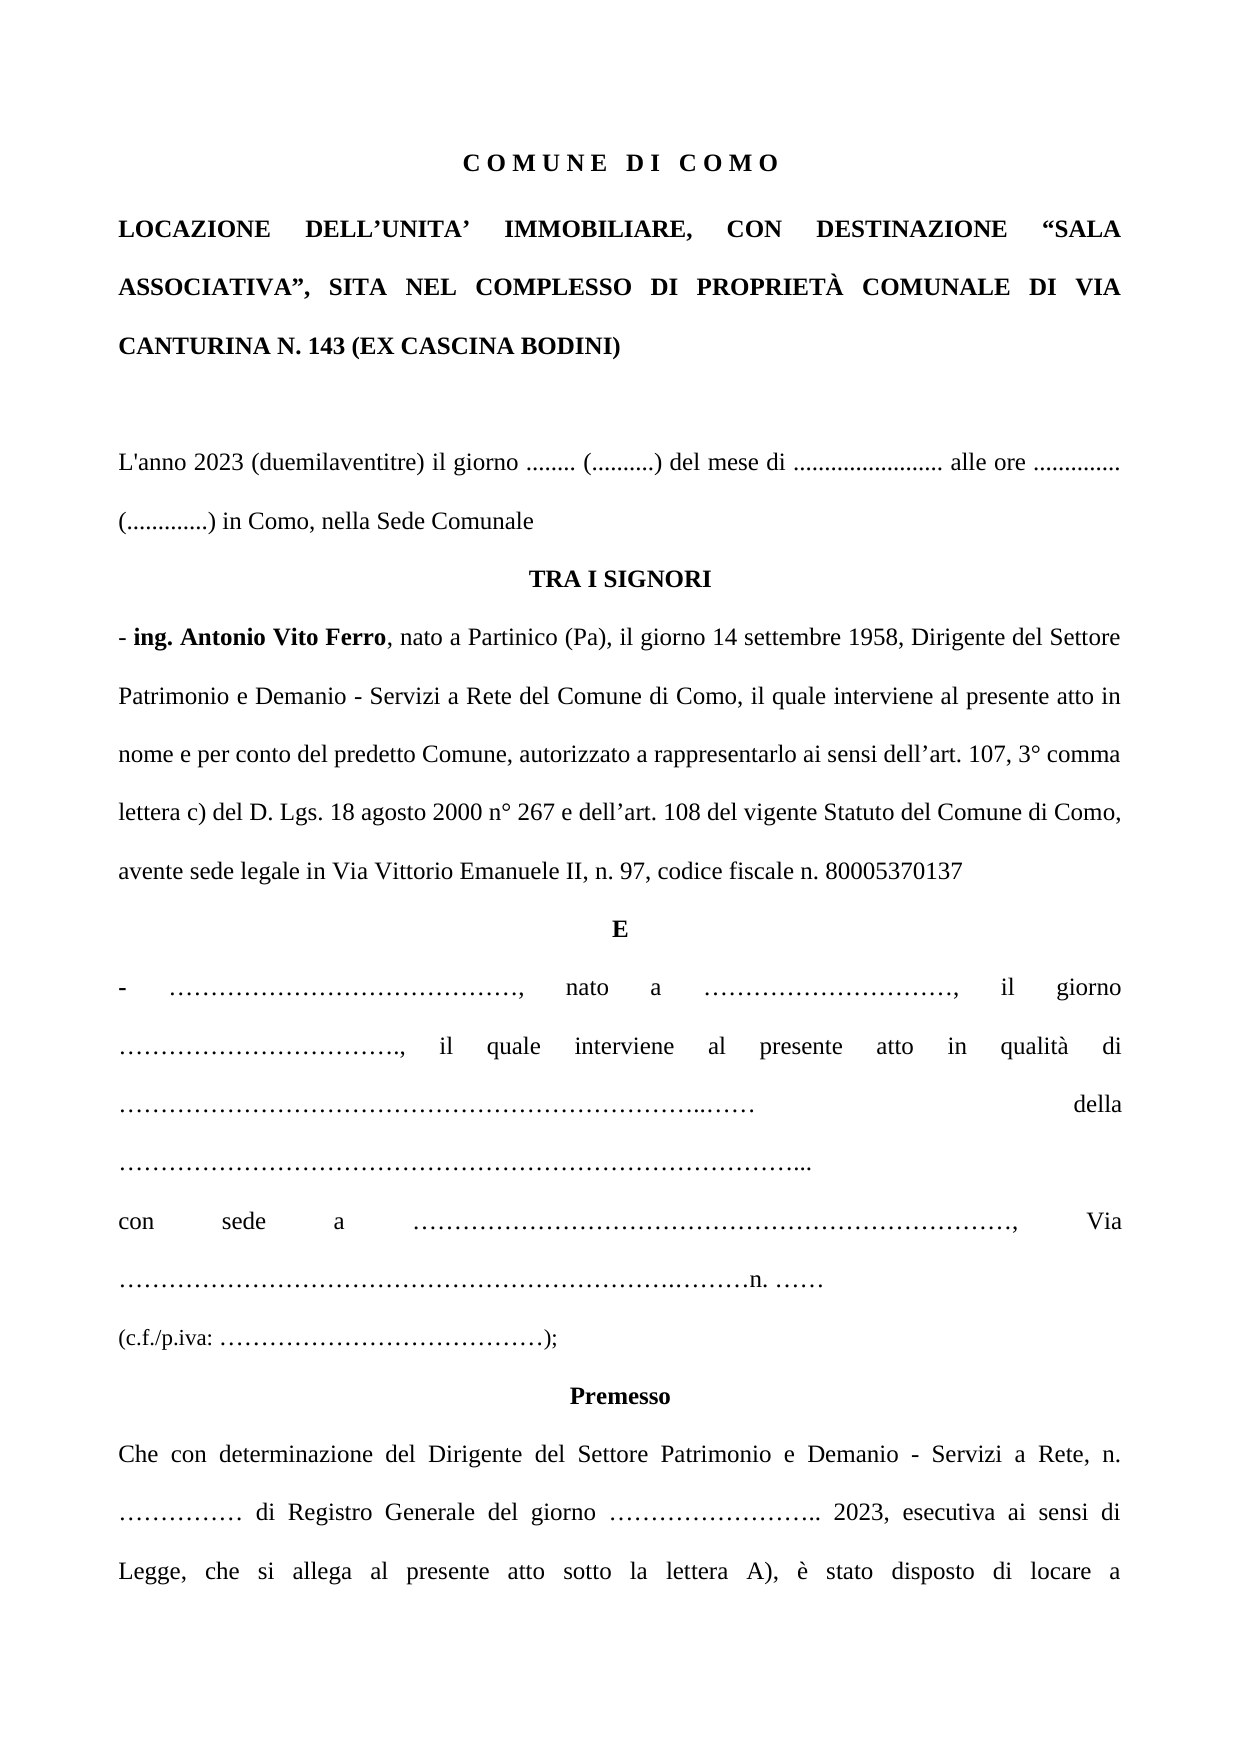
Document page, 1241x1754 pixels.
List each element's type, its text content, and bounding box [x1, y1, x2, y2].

text LOCAZIONE DELL’UNITA’ IMMOBILIARE, CON DESTINAZIONE “SALA ASSOCIATIVA”, SITA NEL COMPLESSO DI PROPRIETÀ COMUNALE DI VIA CANTURINA N. 143 (EX CASCINA BODINI) [118, 191, 1122, 366]
text con sede a ………………………………………………………………, Via ………………………………………………………….………n. …… [118, 1182, 1122, 1299]
text - ……………………………………, nato a …………………………, il giorno ……………………………., il quale interviene al presente atto in qualità di ……………………………………………………………..…… della ………………………………………………………………………... [118, 949, 1122, 1182]
text Che con determinazione del Dirigente del Settore Patrimonio e Demanio - Servizi a Rete, n. …………… di Registro Generale del giorno …………………….. 2023, esecutiva ai sensi di Legge, che si allega al presente atto sotto la lettera A), è stato disposto di locare a [118, 1416, 1122, 1591]
text COMUNE DI COMO [118, 148, 1122, 176]
text E [118, 891, 1122, 949]
text Premesso [118, 1357, 1122, 1416]
text (c.f./p.iva: …………………………………); [118, 1299, 1122, 1357]
text - ing. Antonio Vito Ferro, nato a Partinico (Pa), il giorno 14 settembre 1958, Dirigente del Settore Patrimonio e Demanio - Servizi a Rete del Comune di Como, il quale interviene al presente atto in nome e per conto del predetto Comune, autorizzato a rappresentarlo ai sensi dell’art. 107, 3° comma lettera c) del D. Lgs. 18 agosto 2000 n° 267 e dell’art. 108 del vigente Statuto del Comune di Como, avente sede legale in Via Vittorio Emanuele II, n. 97, codice fiscale n. 80005370137 [118, 599, 1122, 891]
text L'anno 2023 (duemilaventitre) il giorno ........ (..........) del mese di ........................ alle ore ..............(.............) in Como, nella Sede Comunale [118, 424, 1122, 541]
text TRA I SIGNORI [118, 541, 1122, 599]
